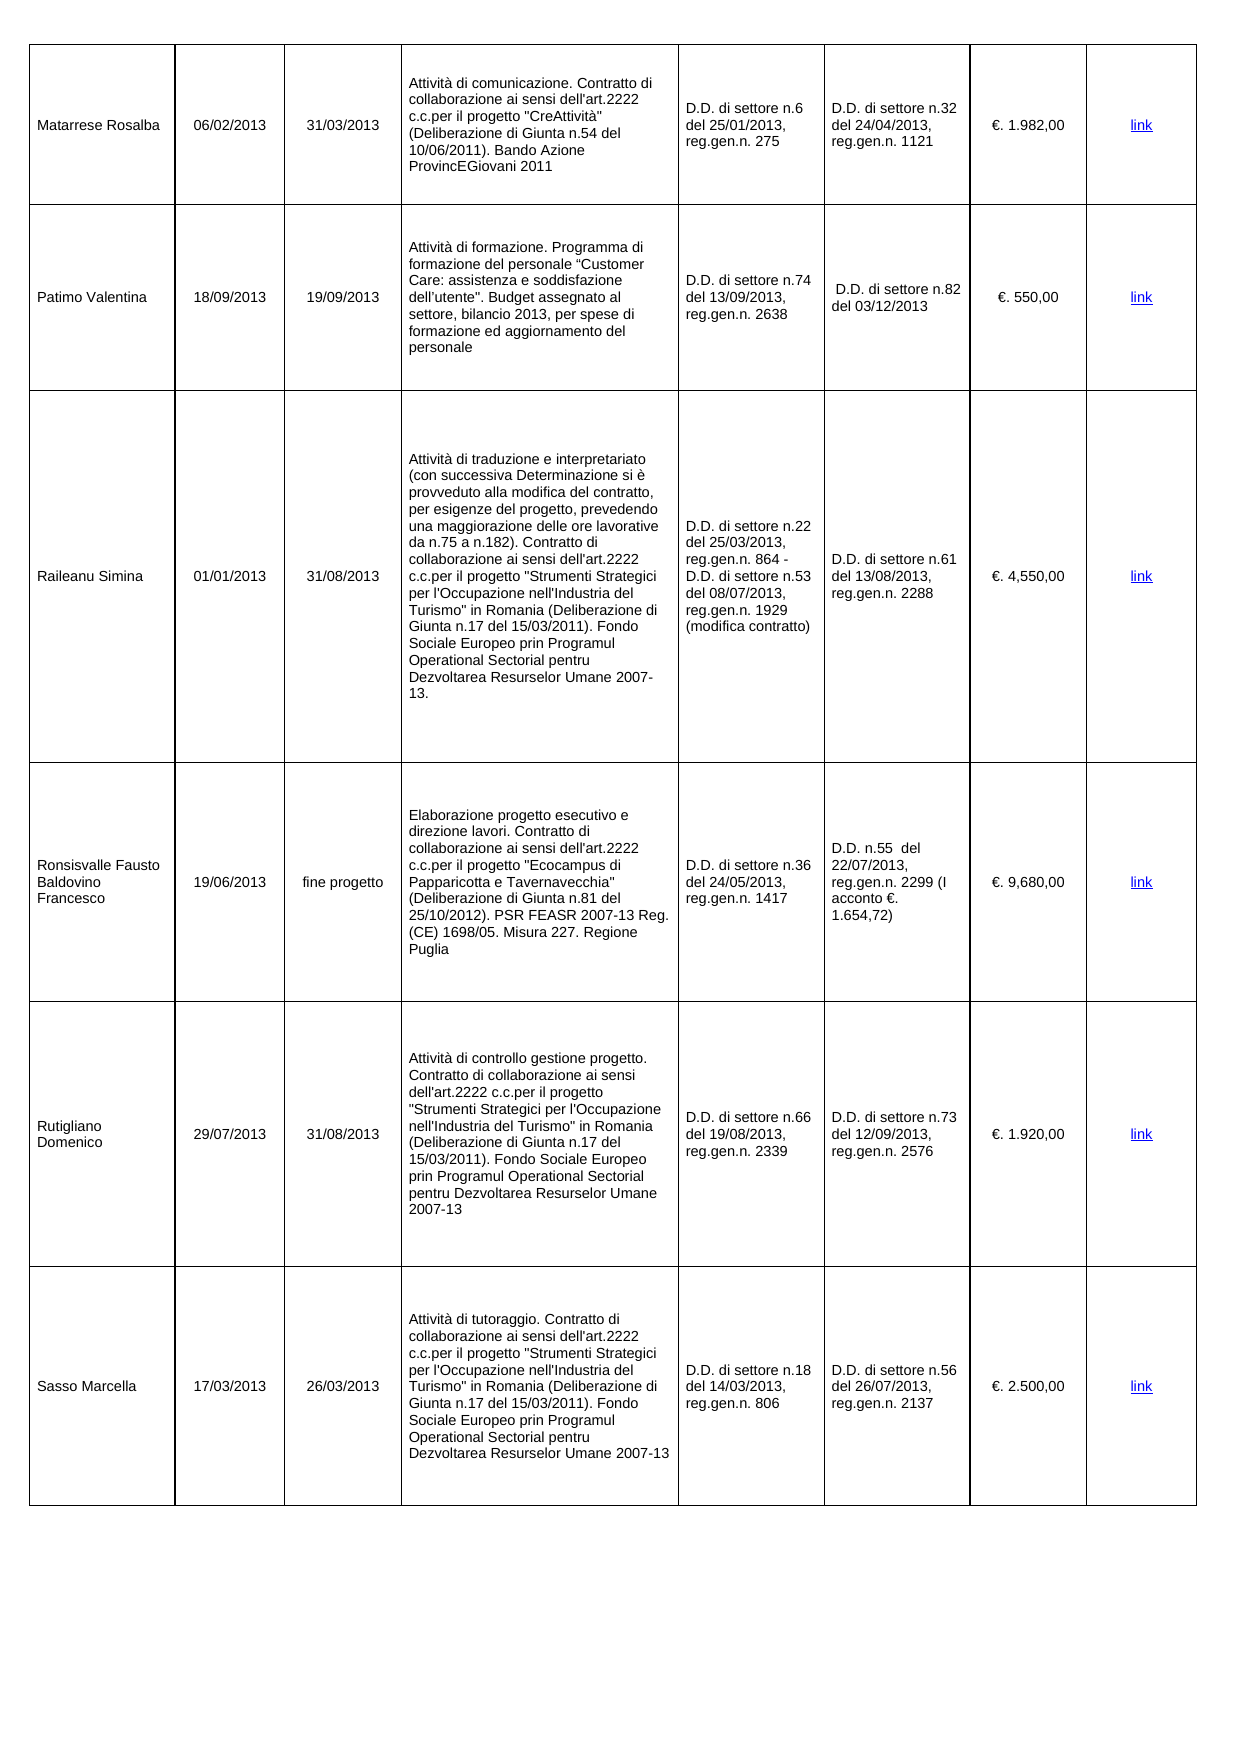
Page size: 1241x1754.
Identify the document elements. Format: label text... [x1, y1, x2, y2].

table_cell 18/09/2013 [176, 205, 284, 390]
table_cell 31/03/2013 [285, 45, 401, 204]
table_cell €. 4,550,00 [971, 391, 1086, 762]
table_cell D.D. di settore n.18 del 14/03/2013, reg.gen.n. 806 [679, 1267, 824, 1505]
table_cell D.D. di settore n.22 del 25/03/2013, reg.gen.n. 864 - D.D. di settore n.53 del 08/07/2013, reg.gen.n. 1929 (modifica contratto) [679, 391, 824, 762]
table_cell link [1087, 1002, 1196, 1266]
table_cell link [1087, 45, 1196, 204]
table_cell Attività di traduzione e interpretariato (con successiva Determinazione si è provveduto alla modifica del contratto, per esigenze del progetto, prevedendo una maggiorazione delle ore lavorative da n.75 a n.182). Contratto di collaborazione ai sensi dell'art.2222 c.c.per il progetto "Strumenti Strategici per l'Occupazione nell'Industria del Turismo" in Romania (Deliberazione di Giunta n.17 del 15/03/2011). Fondo Sociale Europeo prin Programul Operational Sectorial pentru Dezvoltarea Resurselor Umane 2007-13. [402, 391, 678, 762]
table_cell Rutigliano Domenico [30, 1002, 174, 1266]
table_cell D.D. di settore n.32 del 24/04/2013, reg.gen.n. 1121 [825, 45, 969, 204]
table_cell link [1087, 763, 1196, 1001]
table_cell Attività di controllo gestione progetto. Contratto di collaborazione ai sensi dell'art.2222 c.c.per il progetto "Strumenti Strategici per l'Occupazione nell'Industria del Turismo" in Romania (Deliberazione di Giunta n.17 del 15/03/2011). Fondo Sociale Europeo prin Programul Operational Sectorial pentru Dezvoltarea Resurselor Umane 2007-13 [402, 1002, 678, 1266]
table_cell D.D. di settore n.56 del 26/07/2013, reg.gen.n. 2137 [825, 1267, 969, 1505]
table_cell Raileanu Simina [30, 391, 174, 762]
table_cell D.D. di settore n.74 del 13/09/2013, reg.gen.n. 2638 [679, 205, 824, 390]
table_cell Elaborazione progetto esecutivo e direzione lavori. Contratto di collaborazione ai sensi dell'art.2222 c.c.per il progetto "Ecocampus di Papparicotta e Tavernavecchia" (Deliberazione di Giunta n.81 del 25/10/2012). PSR FEASR 2007-13 Reg. (CE) 1698/05. Misura 227. Regione Puglia [402, 763, 678, 1001]
table_cell €. 9,680,00 [971, 763, 1086, 1001]
table_cell 01/01/2013 [176, 391, 284, 762]
table_cell €. 550,00 [971, 205, 1086, 390]
table_cell Matarrese Rosalba [30, 45, 174, 204]
table_cell link [1087, 1267, 1196, 1505]
table_cell Attività di comunicazione. Contratto di collaborazione ai sensi dell'art.2222 c.c.per il progetto "CreAttività" (Deliberazione di Giunta n.54 del 10/06/2011). Bando Azione ProvincEGiovani 2011 [402, 45, 678, 204]
table_cell D.D. di settore n.66 del 19/08/2013, reg.gen.n. 2339 [679, 1002, 824, 1266]
table_cell Sasso Marcella [30, 1267, 174, 1505]
table_cell 17/03/2013 [176, 1267, 284, 1505]
table_cell 19/09/2013 [285, 205, 401, 390]
table_cell D.D. n.55 del 22/07/2013, reg.gen.n. 2299 (I acconto €. 1.654,72) [825, 763, 969, 1001]
table_cell fine progetto [285, 763, 401, 1001]
table_cell 29/07/2013 [176, 1002, 284, 1266]
table_cell Attività di formazione. Programma di formazione del personale “Customer Care: assistenza e soddisfazione dell’utente". Budget assegnato al settore, bilancio 2013, per spese di formazione ed aggiornamento del personale [402, 205, 678, 390]
table_cell 19/06/2013 [176, 763, 284, 1001]
table_cell Ronsisvalle Fausto Baldovino Francesco [30, 763, 174, 1001]
table_cell 31/08/2013 [285, 1002, 401, 1266]
table_cell link [1087, 205, 1196, 390]
table_cell D.D. di settore n.82 del 03/12/2013 [825, 205, 969, 390]
table_cell Attività di tutoraggio. Contratto di collaborazione ai sensi dell'art.2222 c.c.per il progetto "Strumenti Strategici per l'Occupazione nell'Industria del Turismo" in Romania (Deliberazione di Giunta n.17 del 15/03/2011). Fondo Sociale Europeo prin Programul Operational Sectorial pentru Dezvoltarea Resurselor Umane 2007-13 [402, 1267, 678, 1505]
table_cell 31/08/2013 [285, 391, 401, 762]
table_cell Patimo Valentina [30, 205, 174, 390]
table_cell D.D. di settore n.6 del 25/01/2013, reg.gen.n. 275 [679, 45, 824, 204]
table_cell D.D. di settore n.73 del 12/09/2013, reg.gen.n. 2576 [825, 1002, 969, 1266]
table_cell €. 1.982,00 [971, 45, 1086, 204]
table_cell D.D. di settore n.61 del 13/08/2013, reg.gen.n. 2288 [825, 391, 969, 762]
table_cell D.D. di settore n.36 del 24/05/2013, reg.gen.n. 1417 [679, 763, 824, 1001]
table_cell €. 1.920,00 [971, 1002, 1086, 1266]
table_cell link [1087, 391, 1196, 762]
table_cell 26/03/2013 [285, 1267, 401, 1505]
table_cell 06/02/2013 [176, 45, 284, 204]
table_cell €. 2.500,00 [971, 1267, 1086, 1505]
